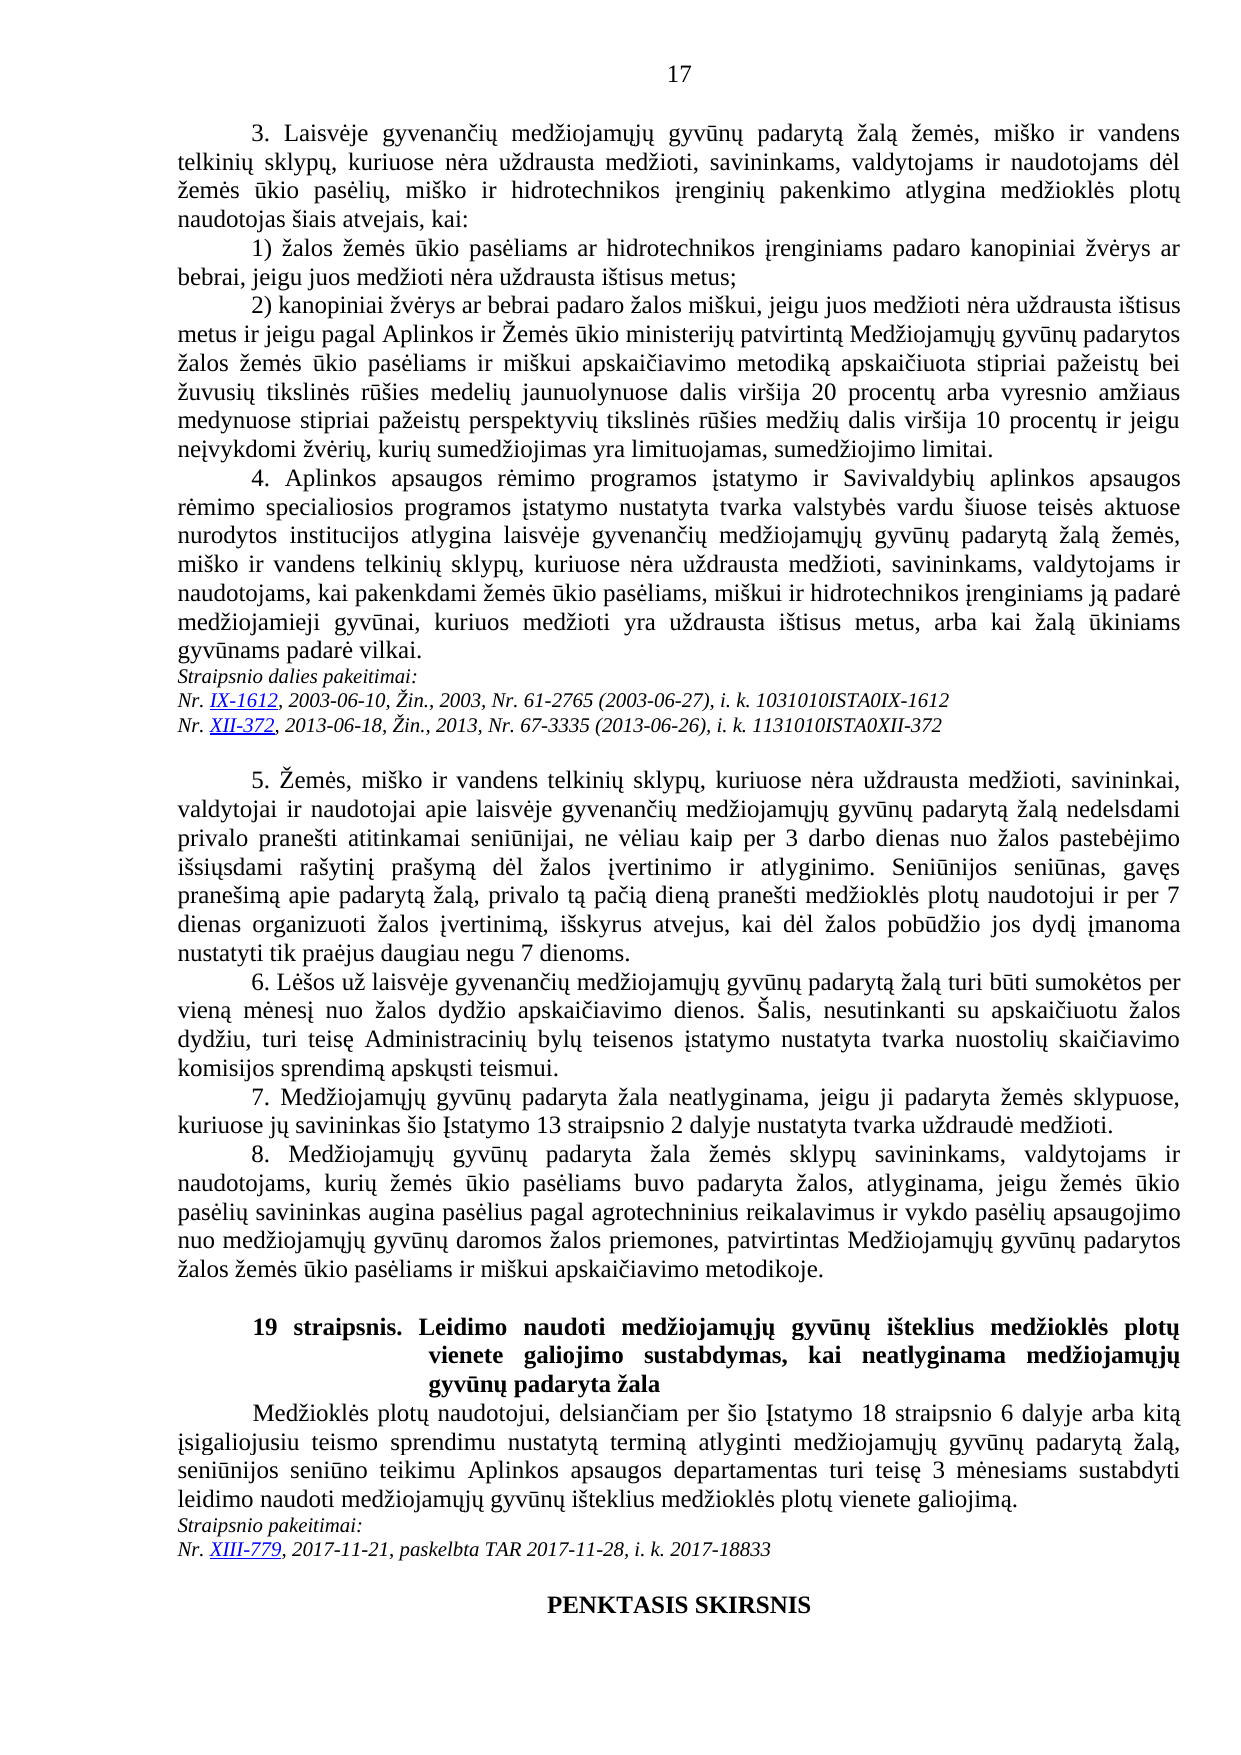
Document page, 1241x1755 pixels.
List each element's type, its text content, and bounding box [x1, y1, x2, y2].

text Nr. XIII-779, 2017-11-21, paskelbta TAR 2017-11-28, i. k. 2017-18833 [177, 1537, 1181, 1561]
text Nr. IX-1612, 2003-06-10, Žin., 2003, Nr. 61-2765 (2003-06-27), i. k. 1031010ISTA0IX-1612 [177, 688, 1181, 712]
text 7. Medžiojamųjų gyvūnų padaryta žala neatlyginama, jeigu ji padaryta žemės sklypuose, kuriuose jų savininkas šio Įstatymo 13 straipsnio 2 dalyje nustatyta tvarka uždraudė medžioti. [177, 1082, 1181, 1139]
text Straipsnio dalies pakeitimai: [177, 664, 1181, 688]
text 19 straipsnis. Leidimo naudoti medžiojamųjų gyvūnų išteklius medžioklės plotų vienete galiojimo sustabdymas, kai neatlyginama medžiojamųjų gyvūnų padaryta žala [252, 1312, 1181, 1398]
text 5. Žemės, miško ir vandens telkinių sklypų, kuriuose nėra uždrausta medžioti, savininkai, valdytojai ir naudotojai apie laisvėje gyvenančių medžiojamųjų gyvūnų padarytą žalą nedelsdami privalo pranešti atitinkamai seniūnijai, ne vėliau kaip per 3 darbo dienas nuo žalos pastebėjimo išsiųsdami rašytinį prašymą dėl žalos įvertinimo ir atlyginimo. Seniūnijos seniūnas, gavęs pranešimą apie padarytą žalą, privalo tą pačią dieną pranešti medžioklės plotų naudotojui ir per 7 dienas organizuoti žalos įvertinimą, išskyrus atvejus, kai dėl žalos pobūdžio jos dydį įmanoma nustatyti tik praėjus daugiau negu 7 dienoms. [177, 765, 1181, 967]
text 3. Laisvėje gyvenančių medžiojamųjų gyvūnų padarytą žalą žemės, miško ir vandens telkinių sklypų, kuriuose nėra uždrausta medžioti, savininkams, valdytojams ir naudotojams dėl žemės ūkio pasėlių, miško ir hidrotechnikos įrenginių pakenkimo atlygina medžioklės plotų naudotojas šiais atvejais, kai: [177, 118, 1181, 233]
text 1) žalos žemės ūkio pasėliams ar hidrotechnikos įrenginiams padaro kanopiniai žvėrys ar bebrai, jeigu juos medžioti nėra uždrausta ištisus metus; [177, 233, 1181, 291]
text Nr. XII-372, 2013-06-18, Žin., 2013, Nr. 67-3335 (2013-06-26), i. k. 1131010ISTA0XII-372 [177, 712, 1181, 737]
text 2) kanopiniai žvėrys ar bebrai padaro žalos miškui, jeigu juos medžioti nėra uždrausta ištisus metus ir jeigu pagal Aplinkos ir Žemės ūkio ministerijų patvirtintą Medžiojamųjų gyvūnų padarytos žalos žemės ūkio pasėliams ir miškui apskaičiavimo metodiką apskaičiuota stipriai pažeistų bei žuvusių tikslinės rūšies medelių jaunuolynuose dalis viršija 20 procentų arba vyresnio amžiaus medynuose stipriai pažeistų perspektyvių tikslinės rūšies medžių dalis viršija 10 procentų ir jeigu neįvykdomi žvėrių, kurių sumedžiojimas yra limituojamas, sumedžiojimo limitai. [177, 291, 1181, 463]
text 4. Aplinkos apsaugos rėmimo programos įstatymo ir Savivaldybių aplinkos apsaugos rėmimo specialiosios programos įstatymo nustatyta tvarka valstybės vardu šiuose teisės aktuose nurodytos institucijos atlygina laisvėje gyvenančių medžiojamųjų gyvūnų padarytą žalą žemės, miško ir vandens telkinių sklypų, kuriuose nėra uždrausta medžioti, savininkams, valdytojams ir naudotojams, kai pakenkdami žemės ūkio pasėliams, miškui ir hidrotechnikos įrenginiams ją padarė medžiojamieji gyvūnai, kuriuos medžioti yra uždrausta ištisus metus, arba kai žalą ūkiniams gyvūnams padarė vilkai. [177, 463, 1181, 664]
text Medžioklės plotų naudotojui, delsiančiam per šio Įstatymo 18 straipsnio 6 dalyje arba kitą įsigaliojusiu teismo sprendimu nustatytą terminą atlyginti medžiojamųjų gyvūnų padarytą žalą, seniūnijos seniūno teikimu Aplinkos apsaugos departamentas turi teisę 3 mėnesiams sustabdyti leidimo naudoti medžiojamųjų gyvūnų išteklius medžioklės plotų vienete galiojimą. [177, 1398, 1181, 1513]
text 8. Medžiojamųjų gyvūnų padaryta žala žemės sklypų savininkams, valdytojams ir naudotojams, kurių žemės ūkio pasėliams buvo padaryta žalos, atlyginama, jeigu žemės ūkio pasėlių savininkas augina pasėlius pagal agrotechninius reikalavimus ir vykdo pasėlių apsaugojimo nuo medžiojamųjų gyvūnų daromos žalos priemones, patvirtintas Medžiojamųjų gyvūnų padarytos žalos žemės ūkio pasėliams ir miškui apskaičiavimo metodikoje. [177, 1139, 1181, 1283]
text 6. Lėšos už laisvėje gyvenančių medžiojamųjų gyvūnų padarytą žalą turi būti sumokėtos per vieną mėnesį nuo žalos dydžio apskaičiavimo dienos. Šalis, nesutinkanti su apskaičiuotu žalos dydžiu, turi teisę Administracinių bylų teisenos įstatymo nustatyta tvarka nuostolių skaičiavimo komisijos sprendimą apskųsti teismui. [177, 967, 1181, 1082]
text Straipsnio pakeitimai: [177, 1513, 1181, 1537]
text PENKTASIS SKIRSNIS [177, 1590, 1181, 1618]
